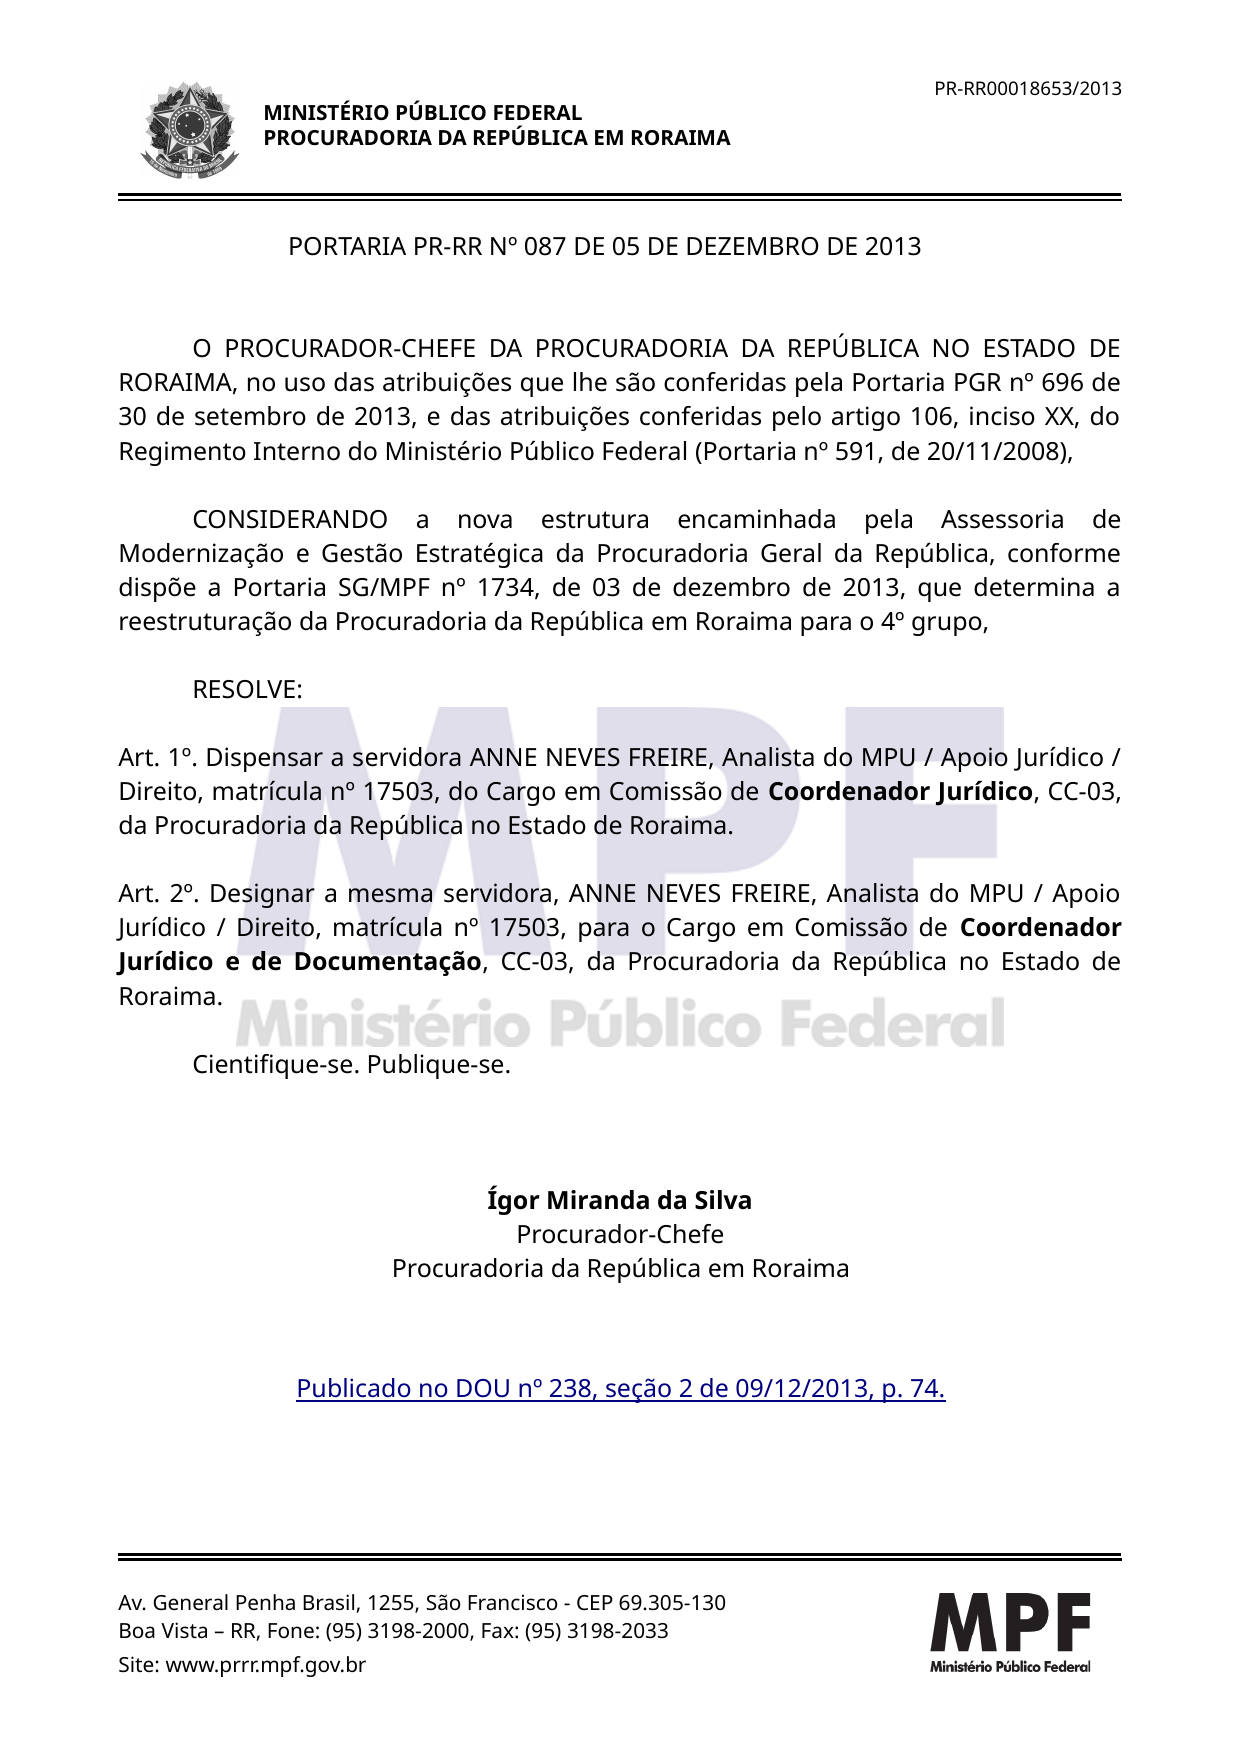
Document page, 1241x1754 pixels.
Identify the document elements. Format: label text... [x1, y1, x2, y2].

picture [236, 842, 1004, 876]
text PORTARIA PR-RR Nº 087 DE 05 DE DEZEMBRO DE 2013 [118, 229, 1122, 263]
picture [236, 707, 1004, 740]
text PR-RR00018653/2013 [192, 75, 1122, 100]
text Art. 1º. Dispensar a servidora ANNE NEVES FREIRE, Analista do MPU / Apoio Jurídico / Direito, matrícula nº 17503, do Cargo em Comissão de Coordenador Jurídico, CC-03, da Procuradoria da República no Estado de Roraima. [118, 740, 1122, 842]
text RESOLVE: [118, 672, 1122, 706]
text Publicado no DOU nº 238, seção 2 de 09/12/2013, p. 74. [118, 1371, 1122, 1405]
picture [236, 1012, 1004, 1046]
text Ígor Miranda da Silva [118, 1182, 1122, 1217]
text Procuradoria da República em Roraima [118, 1251, 1122, 1285]
picture [930, 1593, 1091, 1672]
text O PROCURADOR-CHEFE DA PROCURADORIA DA REPÚBLICA NO ESTADO DE RORAIMA, no uso das atribuições que lhe são conferidas pela Portaria PGR nº 696 de 30 de setembro de 2013, e das atribuições conferidas pelo artigo 106, inciso XX, do Regimento Interno do Ministério Público Federal (Portaria nº 591, de 20/11/2008), [118, 331, 1122, 467]
text Cientifique-se. Publique-se. [118, 1046, 1122, 1080]
text CONSIDERANDO a nova estrutura encaminhada pela Assessoria de Modernização e Gestão Estratégica da Procuradoria Geral da República, conforme dispõe a Portaria SG/MPF nº 1734, de 03 de dezembro de 2013, que determina a reestruturação da Procuradoria da República em Roraima para o 4º grupo, [118, 501, 1122, 637]
text Art. 2º. Designar a mesma servidora, ANNE NEVES FREIRE, Analista do MPU / Apoio Jurídico / Direito, matrícula nº 17503, para o Cargo em Comissão de Coordenador Jurídico e de Documentação, CC-03, da Procuradoria da República no Estado de Roraima. [118, 876, 1122, 1012]
picture [140, 82, 240, 179]
text MINISTÉRIO PÚBLICO FEDERAL PROCURADORIA DA REPÚBLICA EM RORAIMA [240, 100, 1122, 150]
text Procurador-Chefe [118, 1217, 1122, 1251]
